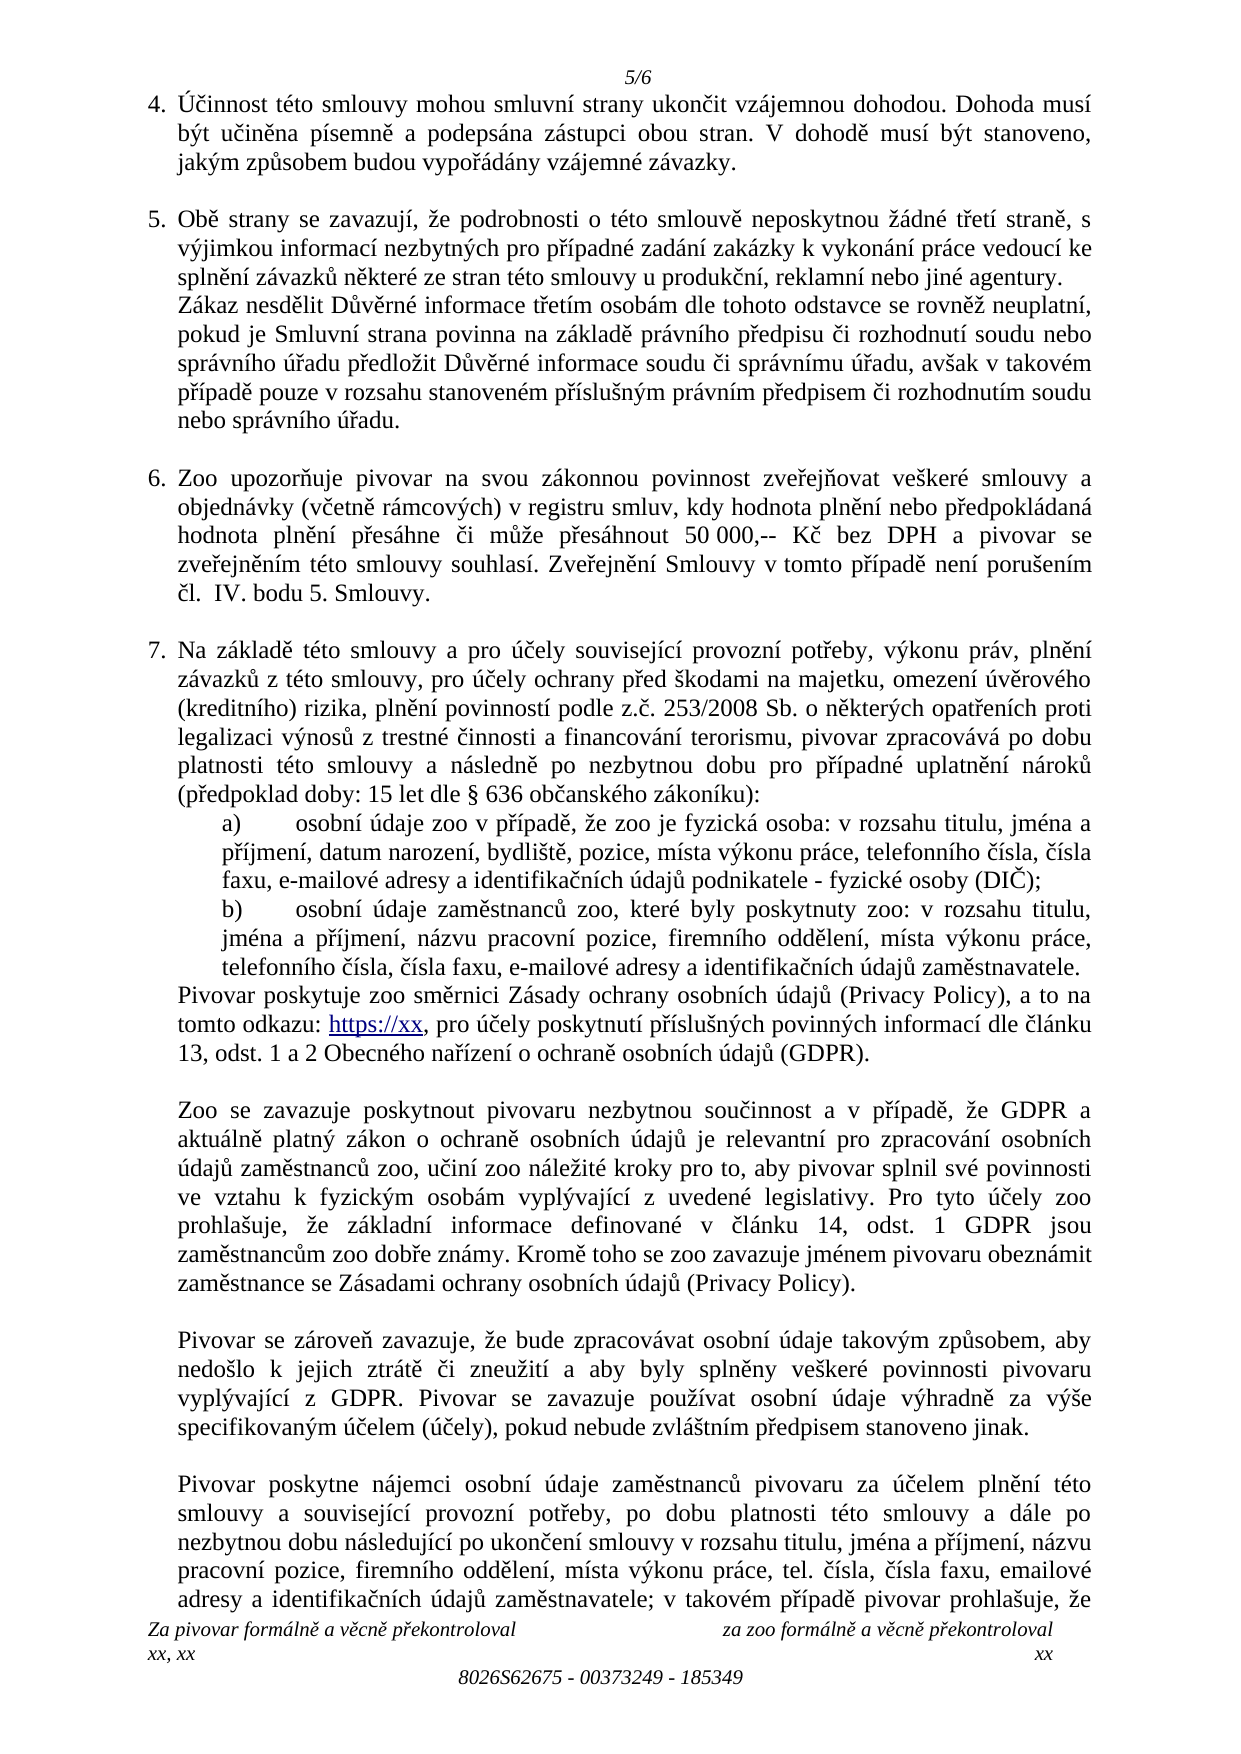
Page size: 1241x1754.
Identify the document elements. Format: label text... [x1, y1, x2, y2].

list Zoo upozorňuje pivovar na svou zákonnou povinnost zveřejňovat veškeré smlouvy a objednávky (včetně rámcových) v registru smluv, kdy hodnota plnění nebo předpokládaná hodnota plnění přesáhne či může přesáhnout 50 000,-- Kč bez DPH a pivovar se zveřejněním této smlouvy souhlasí. Zveřejnění Smlouvy v tomto případě není porušením čl. IV. bodu 5. Smlouvy. [148, 463, 1092, 607]
text Pivovar poskytne nájemci osobní údaje zaměstnanců pivovaru za účelem plnění této smlouvy a související provozní potřeby, po dobu platnosti této smlouvy a dále po nezbytnou dobu následující po ukončení smlouvy v rozsahu titulu, jména a příjmení, názvu pracovní pozice, firemního oddělení, místa výkonu práce, tel. čísla, čísla faxu, emailové adresy a identifikačních údajů zaměstnavatele; v takovém případě pivovar prohlašuje, že [177, 1469, 1092, 1613]
text Pivovar se zároveň zavazuje, že bude zpracovávat osobní údaje takovým způsobem, aby nedošlo k jejich ztrátě či zneužití a aby byly splněny veškeré povinnosti pivovaru vyplývající z GDPR. Pivovar se zavazuje používat osobní údaje výhradně za výše specifikovaným účelem (účely), pokud nebude zvláštním předpisem stanoveno jinak. [177, 1325, 1092, 1440]
text Pivovar poskytuje zoo směrnici Zásady ochrany osobních údajů (Privacy Policy), a to na tomto odkazu: https://xx, pro účely poskytnutí příslušných povinných informací dle článku 13, odst. 1 a 2 Obecného nařízení o ochraně osobních údajů (GDPR). [177, 980, 1092, 1067]
text Zákaz nesdělit Důvěrné informace třetím osobám dle tohoto odstavce se rovněž neuplatní, pokud je Smluvní strana povinna na základě právního předpisu či rozhodnutí soudu nebo správního úřadu předložit Důvěrné informace soudu či správnímu úřadu, avšak v takovém případě pouze v rozsahu stanoveném příslušným právním předpisem či rozhodnutím soudu nebo správního úřadu. [177, 290, 1092, 434]
text b) osobní údaje zaměstnanců zoo, které byly poskytnuty zoo: v rozsahu titulu, jména a příjmení, názvu pracovní pozice, firemního oddělení, místa výkonu práce, telefonního čísla, čísla faxu, e-mailové adresy a identifikačních údajů zaměstnavatele. [222, 894, 1092, 980]
text Zoo se zavazuje poskytnout pivovaru nezbytnou součinnost a v případě, že GDPR a aktuálně platný zákon o ochraně osobních údajů je relevantní pro zpracování osobních údajů zaměstnanců zoo, učiní zoo náležité kroky pro to, aby pivovar splnil své povinnosti ve vztahu k fyzickým osobám vyplývající z uvedené legislativy. Pro tyto účely zoo prohlašuje, že základní informace definované v článku 14, odst. 1 GDPR jsou zaměstnancům zoo dobře známy. Kromě toho se zoo zavazuje jménem pivovaru obeznámit zaměstnance se Zásadami ochrany osobních údajů (Privacy Policy). [177, 1095, 1092, 1297]
text a) osobní údaje zoo v případě, že zoo je fyzická osoba: v rozsahu titulu, jména a příjmení, datum narození, bydliště, pozice, místa výkonu práce, telefonního čísla, čísla faxu, e-mailové adresy a identifikačních údajů podnikatele - fyzické osoby (DIČ); [222, 808, 1092, 894]
list Na základě této smlouvy a pro účely související provozní potřeby, výkonu práv, plnění závazků z této smlouvy, pro účely ochrany před škodami na majetku, omezení úvěrového (kreditního) rizika, plnění povinností podle z.č. 253/2008 Sb. o některých opatřeních proti legalizaci výnosů z trestné činnosti a financování terorismu, pivovar zpracovává po dobu platnosti této smlouvy a následně po nezbytnou dobu pro případné uplatnění nároků (předpoklad doby: 15 let dle § 636 občanského zákoníku): [148, 635, 1092, 808]
list Účinnost této smlouvy mohou smluvní strany ukončit vzájemnou dohodou. Dohoda musí být učiněna písemně a podepsána zástupci obou stran. V dohodě musí být stanoveno, jakým způsobem budou vypořádány vzájemné závazky. [148, 89, 1092, 175]
list Obě strany se zavazují, že podrobnosti o této smlouvě neposkytnou žádné třetí straně, s výjimkou informací nezbytných pro případné zadání zakázky k vykonání práce vedoucí ke splnění závazků některé ze stran této smlouvy u produkční, reklamní nebo jiné agentury. [148, 204, 1092, 290]
